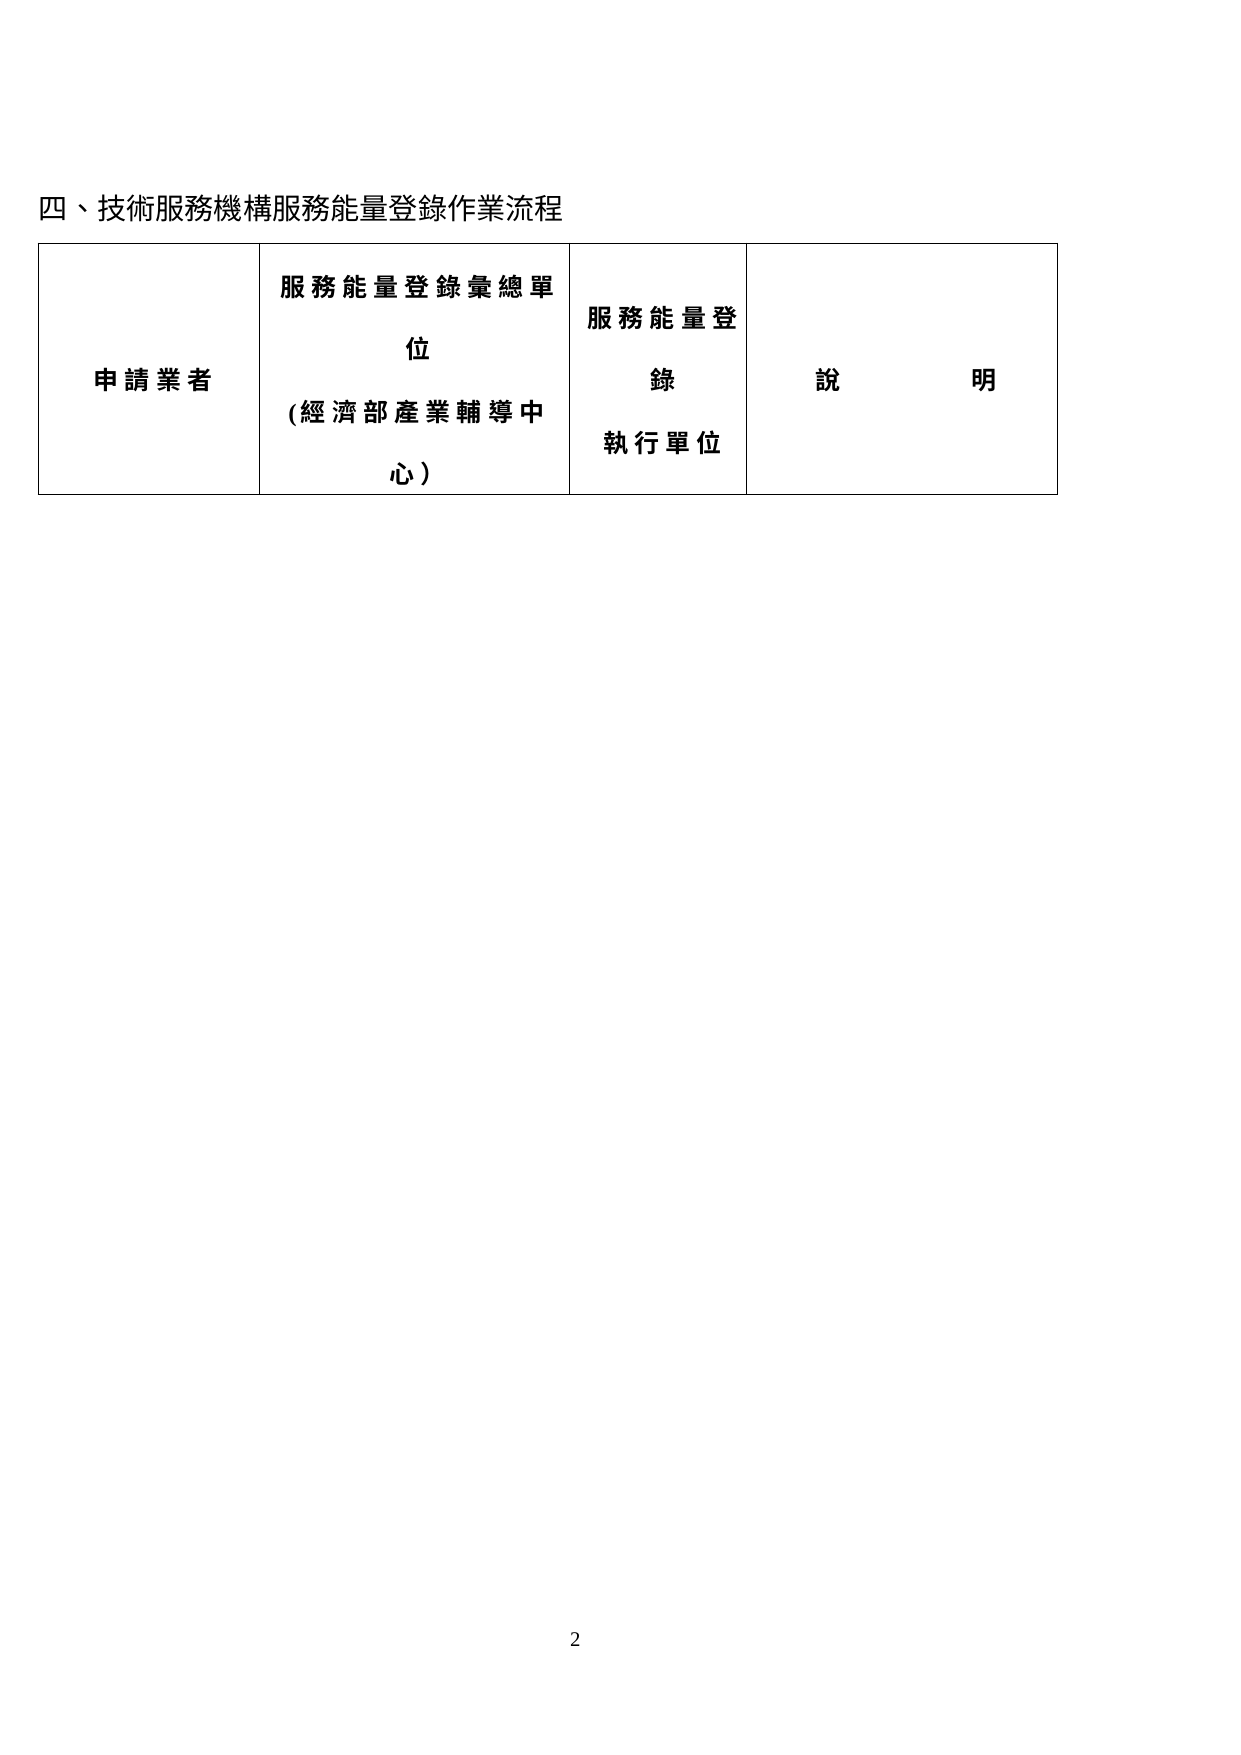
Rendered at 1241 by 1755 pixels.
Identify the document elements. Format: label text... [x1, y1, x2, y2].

text 四、技術服務機構服務能量登錄作業流程 [39, 185, 1112, 227]
table_header 說 明 [747, 244, 1057, 493]
table_header 服務能量登錄 執行單位 [570, 244, 746, 493]
table_header 申請業者 [39, 244, 259, 493]
table_header 服務能量登錄彙總單位 (經濟部產業輔導中心） [260, 244, 569, 493]
